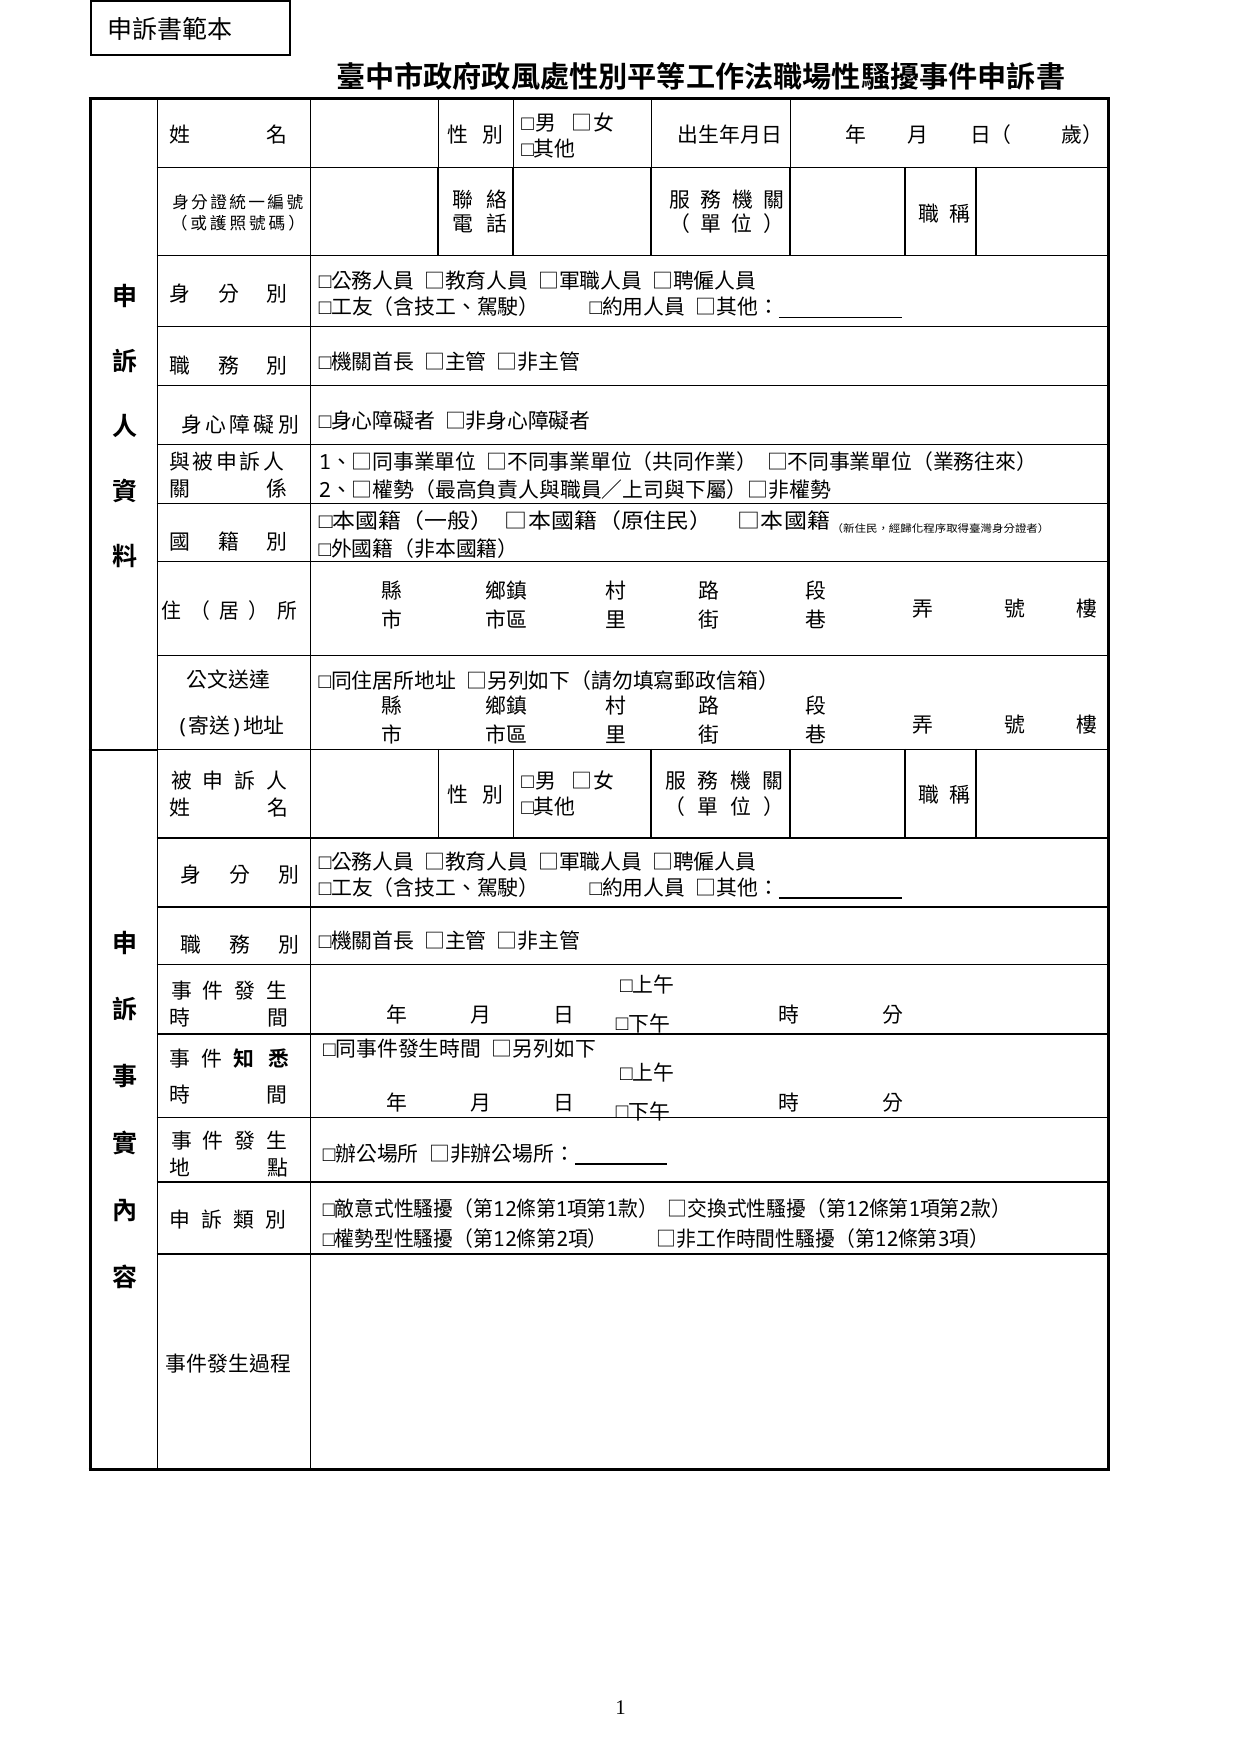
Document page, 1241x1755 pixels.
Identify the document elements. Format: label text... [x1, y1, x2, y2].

table_cell 身 分 別 [158, 839, 310, 906]
text 申訴書範本 [107, 9, 274, 45]
table_cell 申 訴 類 別 [158, 1183, 310, 1253]
table_cell 國 籍 別 [158, 504, 310, 561]
table_cell 職 務 別 [158, 908, 310, 964]
table_cell □身心障礙者 □非身心障礙者 [311, 386, 1107, 444]
table_cell □辦公場所 □非辦公場所： [311, 1118, 1107, 1181]
table_header □男 □女 □其他 [514, 100, 651, 167]
table_header [311, 100, 438, 167]
table_cell [311, 168, 437, 255]
table_header 申 訴 人 資 料 [92, 100, 157, 749]
table_cell □機關首長 □主管 □非主管 [311, 327, 1107, 385]
table_cell □公務人員 □教育人員 □軍職人員 □聘僱人員 □工友（含技工、駕駛） □約用人員 □其他： [311, 256, 1107, 326]
table_header 姓 名 [158, 100, 310, 167]
table_cell [311, 1255, 1107, 1468]
text 臺中市政府政風處性別平等工作法職場性騷擾事件申訴書 [89, 49, 1110, 97]
table_cell 與被申訴人 [158, 445, 310, 474]
table_cell □上午 年 月 日 □下午 時 分 [311, 965, 1107, 1033]
table_cell 服 務 機 關 （ 單 位 ） [652, 750, 789, 837]
table_cell [791, 168, 904, 255]
table_cell □機關首長 □主管 □非主管 [311, 908, 1107, 964]
table_cell 公文送達 [158, 656, 310, 701]
table_cell 職 稱 [906, 750, 975, 837]
table_cell [514, 168, 650, 255]
table_cell 職 稱 [906, 168, 975, 255]
table_cell 被 申 訴 人姓 名 [158, 750, 310, 837]
table_cell 身 分 別 [158, 256, 310, 326]
table_cell □同住居所地址 □另列如下（請勿填寫郵政信箱） 縣 鄉鎮 村 路 段 市 市區 里 街 巷 弄 號 樓 [311, 656, 1107, 749]
table_cell 職 務 別 [158, 327, 310, 385]
table_cell 事 件 發 生地 點 [158, 1118, 310, 1181]
table_header 性 別 [439, 100, 513, 167]
table_cell 事 件 發 生時 間 [158, 965, 310, 1033]
table_cell 事 件 知 悉 [158, 1035, 310, 1072]
table_cell □外國籍（非本國籍） [311, 534, 1107, 561]
table_cell 性 別 [439, 750, 513, 837]
table_cell [977, 168, 1107, 255]
table_cell 關 係 [158, 474, 310, 503]
table_cell 時 間 [158, 1072, 310, 1117]
table_cell 申 訴 事 實 內 容 [92, 751, 157, 1468]
table_cell □公務人員 □教育人員 □軍職人員 □聘僱人員 □工友（含技工、駕駛） □約用人員 □其他： [311, 839, 1107, 906]
table_cell □本國籍（一般） □本國籍（原住民） □本國籍（新住民，經歸化程序取得臺灣身分證者） [311, 504, 1107, 534]
table_cell 身心障礙別 [158, 386, 310, 444]
table_header 年 月 日（ 歲） [791, 100, 1107, 167]
table_cell 聯 絡 電 話 [439, 168, 512, 255]
table_cell 1、□同事業單位 □不同事業單位（共同作業） □不同事業單位（業務往來） [311, 445, 1107, 474]
table_cell 縣 鄉鎮 村 路 段 市 市區 里 街 巷 弄 號 樓 [311, 562, 1107, 655]
table_cell □男 □女 □其他 [514, 750, 650, 837]
table_header 出生年月日 [652, 100, 790, 167]
table_cell 事件發生過程 [158, 1255, 310, 1468]
table_cell □同事件發生時間 □另列如下 □上午 年 月 日 □下午 時 分 [311, 1035, 1107, 1117]
table_cell [977, 750, 1107, 837]
table_cell (寄送)地址 [158, 701, 310, 749]
table_cell 服 務 機 關 （ 單 位 ） [652, 168, 789, 255]
table_cell □敵意式性騷擾（第12條第1項第1款） □交換式性騷擾（第12條第1項第2款） □權勢型性騷擾（第12條第2項） □非工作時間性騷擾（第12條第3項） [311, 1183, 1107, 1253]
table_cell 住 （ 居 ） 所 [158, 562, 310, 655]
table_cell 身分證統一編號 （或護照號碼） [158, 168, 310, 255]
table_cell [791, 750, 904, 837]
table_cell [311, 750, 438, 837]
table_cell 2、□權勢（最高負責人與職員／上司與下屬）□非權勢 [311, 474, 1107, 503]
